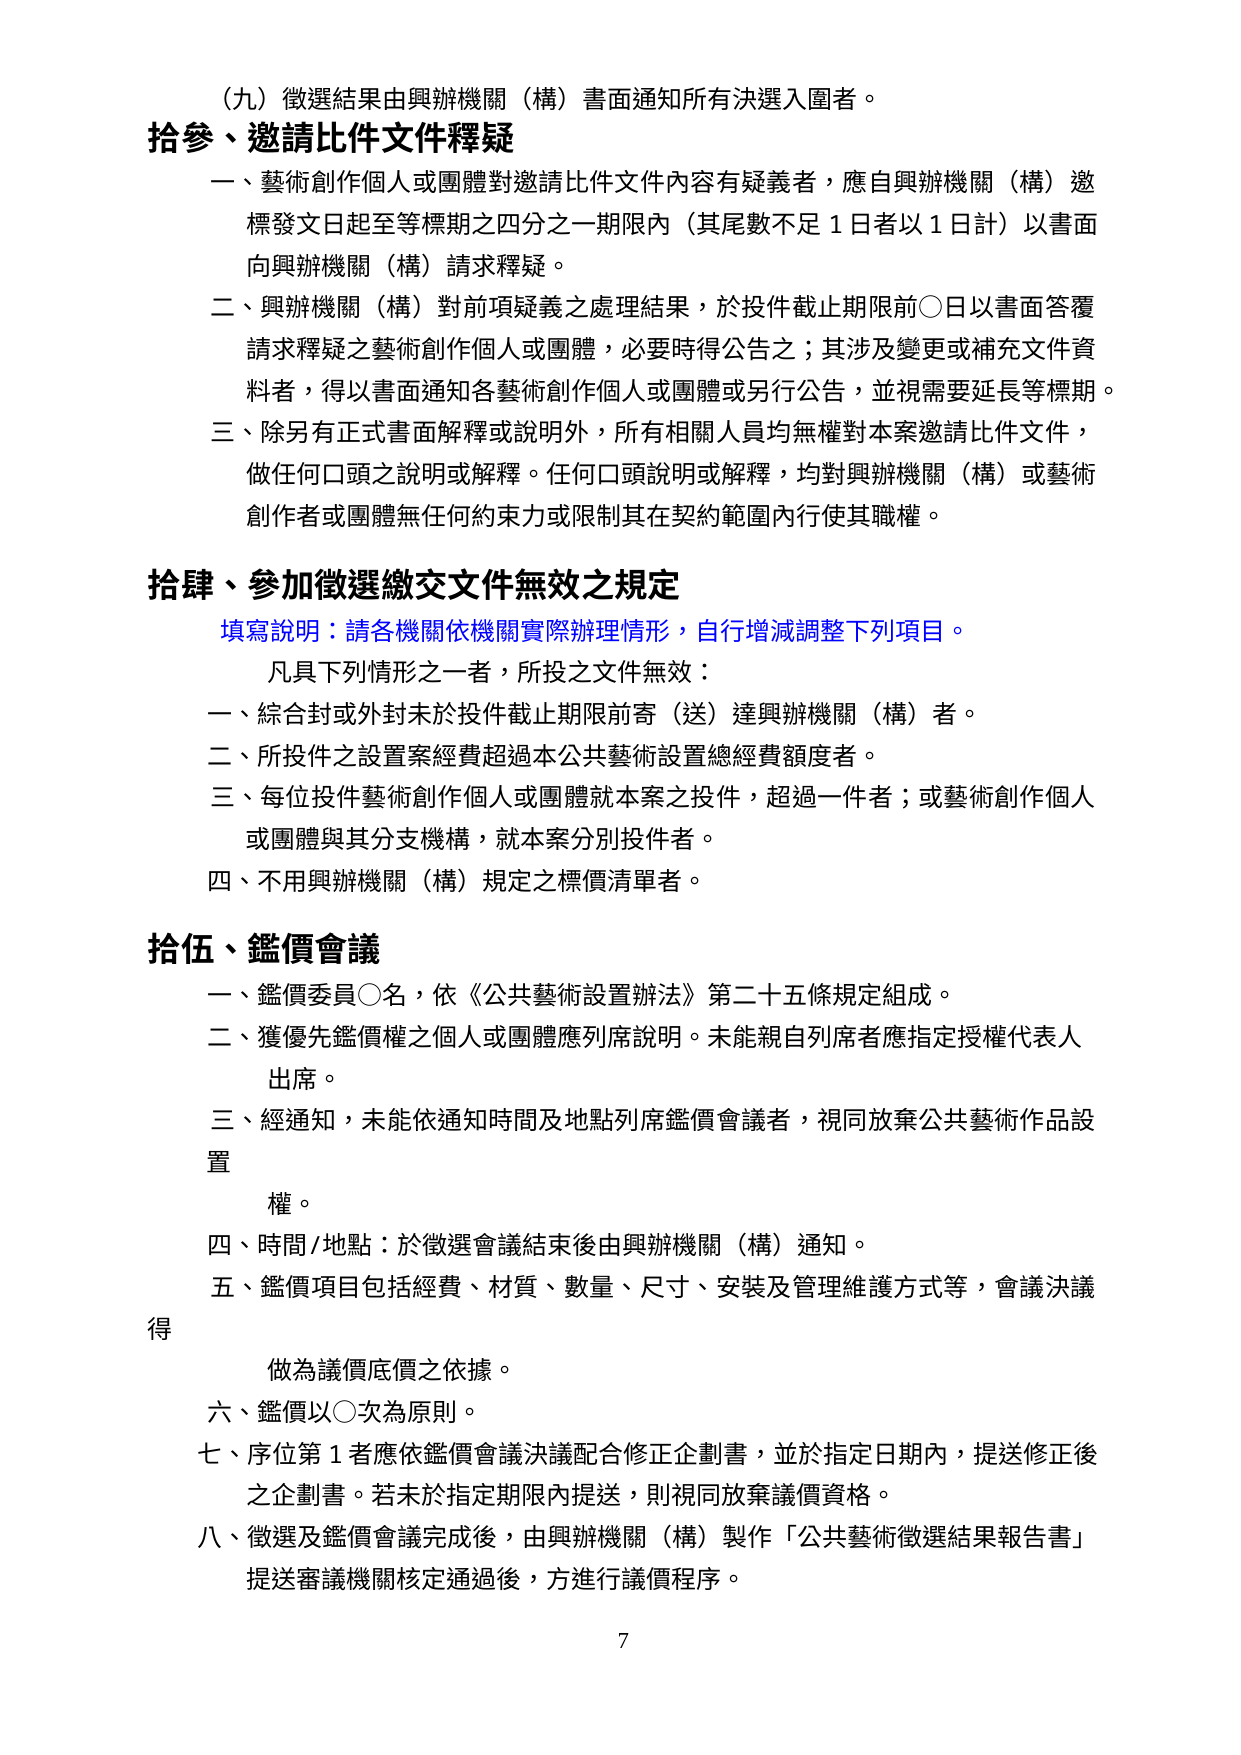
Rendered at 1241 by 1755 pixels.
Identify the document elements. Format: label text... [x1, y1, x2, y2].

text 二、所投件之設置案經費超過本公共藝術設置總經費額度者。 [148, 732, 1098, 773]
text 七、序位第1者應依鑑價會議決議配合修正企劃書，並於指定日期內，提送修正後之企劃書。若未於指定期限內提送，則視同放棄議價資格。 [148, 1430, 1098, 1513]
text 三、除另有正式書面解釋或說明外，所有相關人員均無權對本案邀請比件文件，做任何口頭之說明或解釋。任何口頭說明或解釋，均對興辦機關（構）或藝術創作者或團體無任何約束力或限制其在契約範圍內行使其職權。 [148, 408, 1098, 533]
text 拾參、邀請比件文件釋疑 [148, 117, 1098, 158]
text 一、藝術創作個人或團體對邀請比件文件內容有疑義者，應自興辦機關（構）邀標發文日起至等標期之四分之一期限內（其尾數不足1日者以1日計）以書面向興辦機關（構）請求釋疑。 [148, 158, 1098, 283]
text 一、鑑價委員○名，依《公共藝術設置辦法》第二十五條規定組成。 [148, 971, 1098, 1013]
text 四、時間/地點：於徵選會議結束後由興辦機關（構）通知。 [148, 1221, 1098, 1263]
text 二、獲優先鑑價權之個人或團體應列席說明。未能親自列席者應指定授權代表人 [148, 1013, 1098, 1055]
text 凡具下列情形之一者，所投之文件無效： [148, 648, 1098, 690]
text 權。 [148, 1180, 1098, 1221]
text 拾肆、參加徵選繳交文件無效之規定 [148, 558, 1098, 607]
text 三、經通知，未能依通知時間及地點列席鑑價會議者，視同放棄公共藝術作品設置 [148, 1096, 1098, 1180]
text 一、綜合封或外封未於投件截止期限前寄（送）達興辦機關（構）者。 [148, 690, 1098, 732]
text 八、徵選及鑑價會議完成後，由興辦機關（構）製作「公共藝術徵選結果報告書」提送審議機關核定通過後，方進行議價程序。 [148, 1513, 1098, 1596]
text 填寫說明：請各機關依機關實際辦理情形，自行增減調整下列項目。 [221, 607, 1098, 648]
text 出席。 [148, 1055, 1098, 1096]
text （九）徵選結果由興辦機關（構）書面通知所有決選入圍者。 [148, 75, 1098, 117]
text 四、不用興辦機關（構）規定之標價清單者。 [148, 857, 1098, 898]
text 二、興辦機關（構）對前項疑義之處理結果，於投件截止期限前○日以書面答覆請求釋疑之藝術創作個人或團體，必要時得公告之；其涉及變更或補充文件資料者，得以書面通知各藝術創作個人或團體或另行公告，並視需要延長等標期。 [148, 283, 1098, 408]
text 拾伍、鑑價會議 [148, 923, 1098, 971]
text 三、每位投件藝術創作個人或團體就本案之投件，超過一件者；或藝術創作個人或團體與其分支機構，就本案分別投件者。 [148, 773, 1098, 857]
text 五、鑑價項目包括經費、材質、數量、尺寸、安裝及管理維護方式等，會議決議得 [148, 1263, 1098, 1346]
text 做為議價底價之依據。 [148, 1346, 1098, 1388]
text 六、鑑價以○次為原則。 [148, 1388, 1098, 1430]
